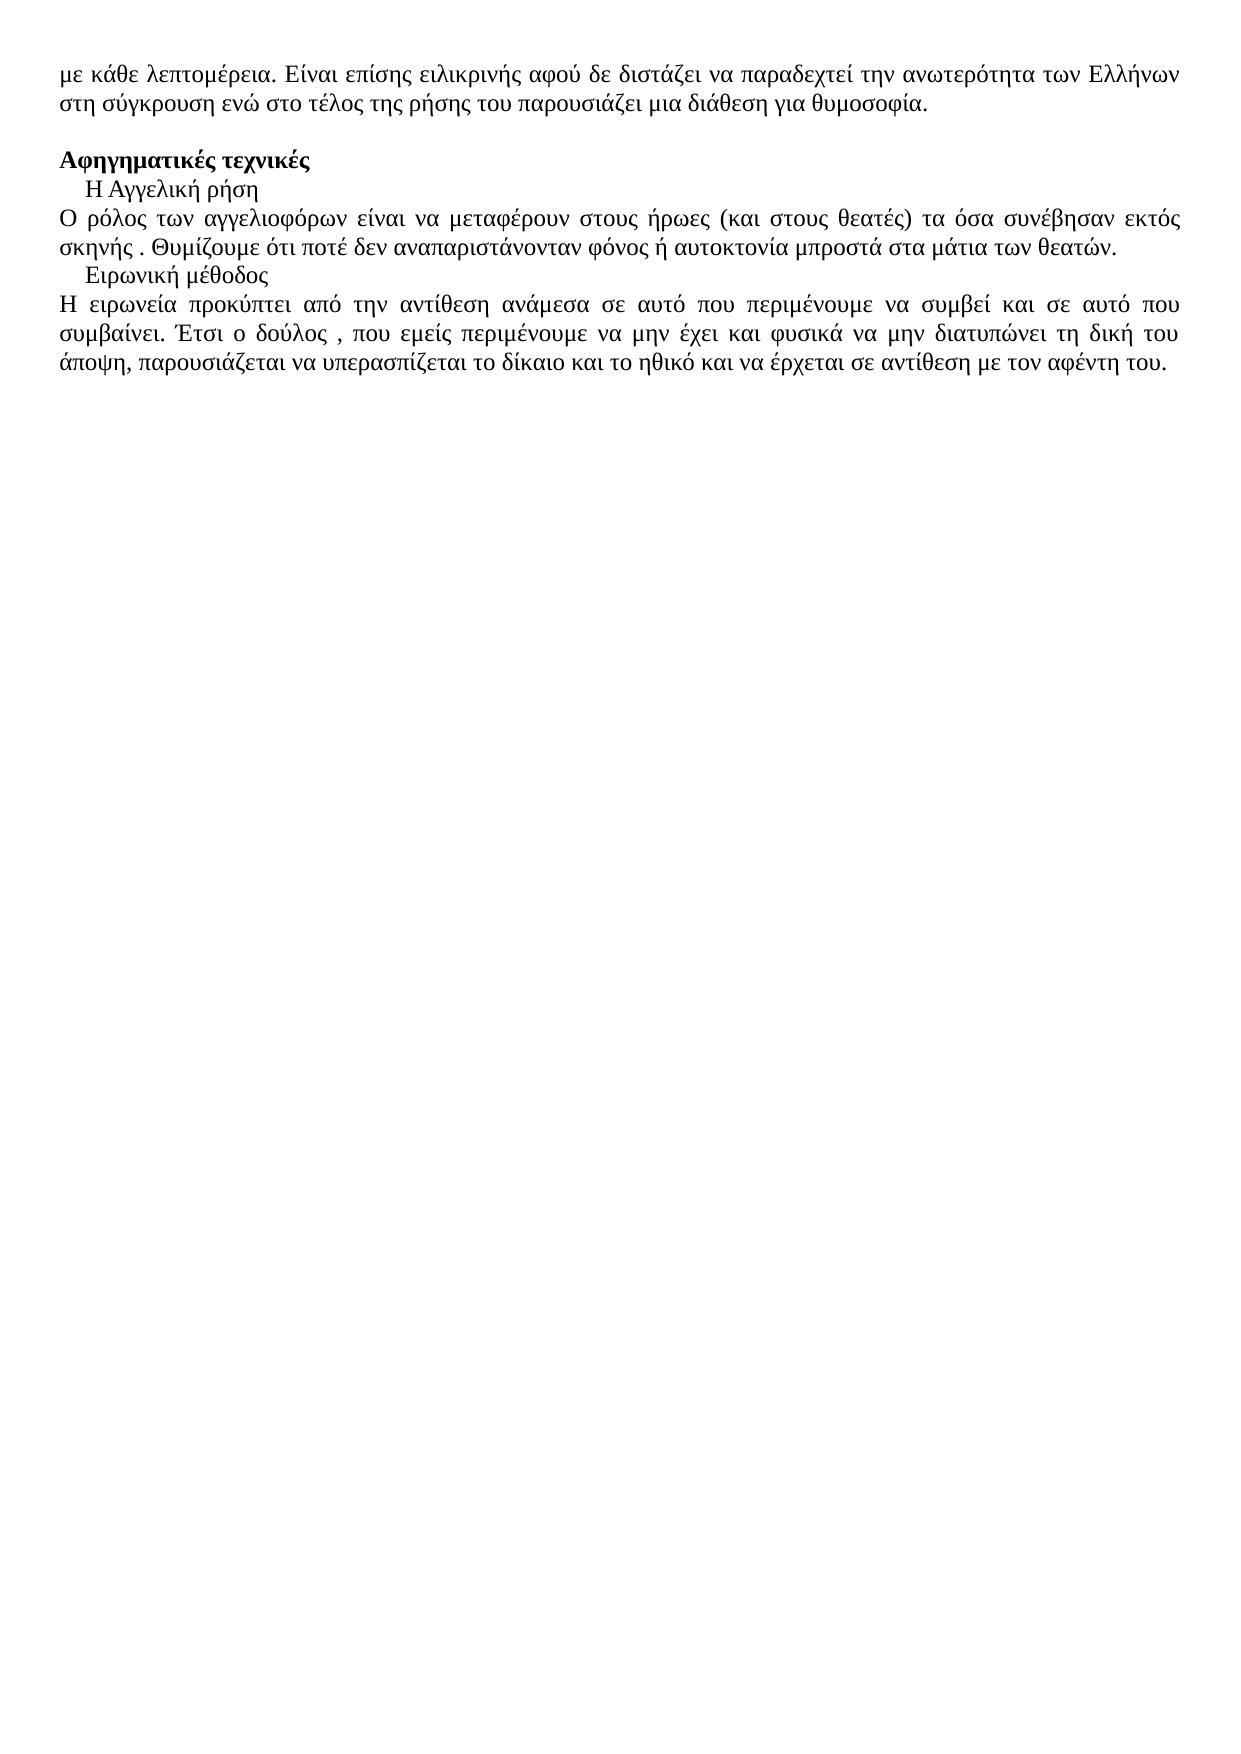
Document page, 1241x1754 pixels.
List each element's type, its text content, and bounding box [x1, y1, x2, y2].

text Η ειρωνεία προκύπτει από την αντίθεση ανάμεσα σε αυτό που περιμένουμε να συμβεί και σε αυτό που συμβαίνει. Έτσι ο δούλος , που εμείς περιμένουμε να μην έχει και φυσικά να μην διατυπώνει τη δική του άποψη, παρουσιάζεται να υπερασπίζεται το δίκαιο και το ηθικό και να έρχεται σε αντίθεση με τον αφέντη του. [59, 289, 1181, 375]
text Ο ρόλος των αγγελιοφόρων είναι να μεταφέρουν στους ήρωες (και στους θεατές) τα όσα συνέβησαν εκτός σκηνής . Θυμίζουμε ότι ποτέ δεν αναπαριστάνονταν φόνος ή αυτοκτονία μπροστά στα μάτια των θεατών. [59, 203, 1181, 260]
text  Ειρωνική μέθοδος [59, 260, 1181, 289]
text με κάθε λεπτομέρεια. Είναι επίσης ειλικρινής αφού δε διστάζει να παραδεχτεί την ανωτερότητα των Ελλήνων στη σύγκρουση ενώ στο τέλος της ρήσης του παρουσιάζει μια διάθεση για θυμοσοφία. [59, 59, 1181, 117]
text  Η Αγγελική ρήση [59, 174, 1181, 203]
text Αφηγηματικές τεχνικές [59, 145, 1181, 174]
